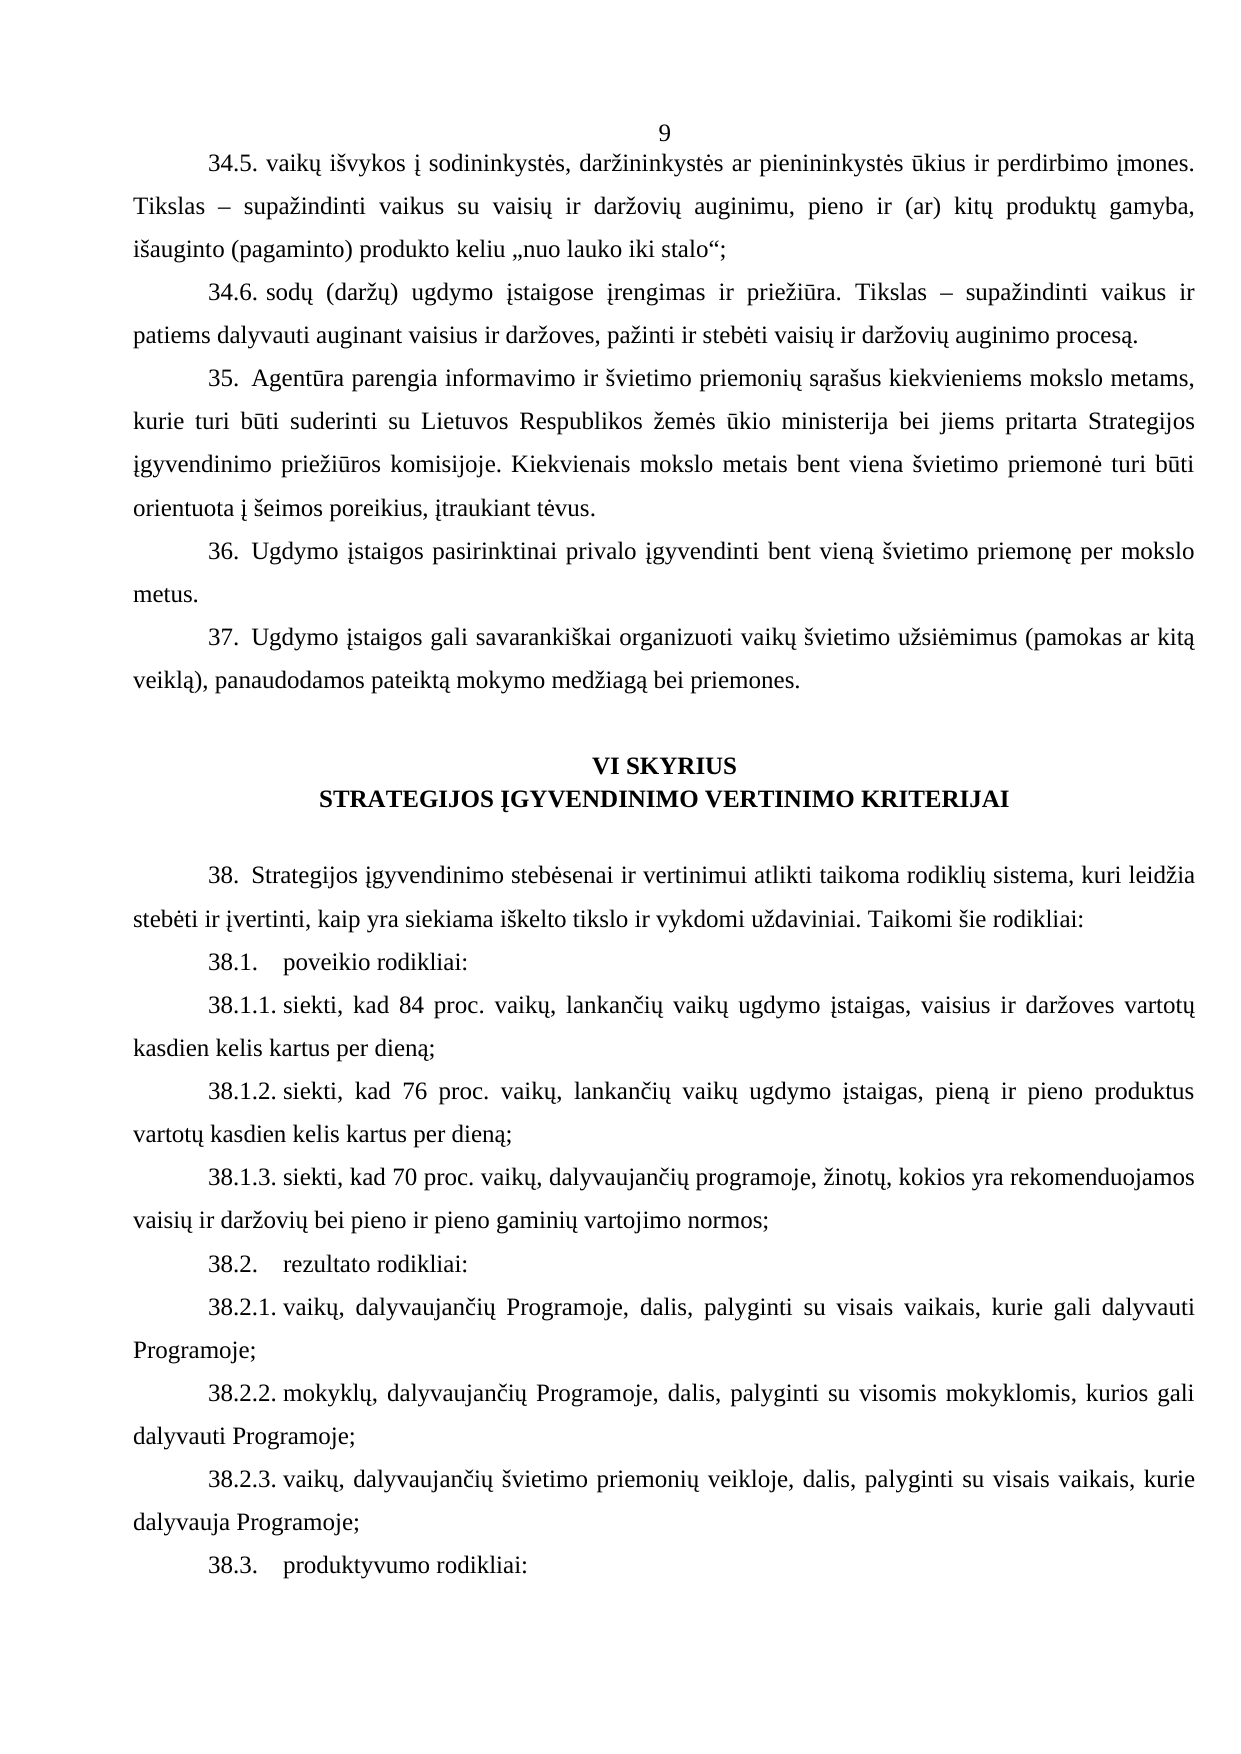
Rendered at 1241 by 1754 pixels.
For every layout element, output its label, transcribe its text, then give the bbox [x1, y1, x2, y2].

text 38.3. produktyvumo rodikliai: [133, 1551, 1196, 1579]
text STRATEGIJOS ĮGYVENDINIMO VERTINIMO KRITERIJAI [133, 784, 1196, 813]
text 38.1.3. siekti, kad 70 proc. vaikų, dalyvaujančių programoje, žinotų, kokios yra rekomenduojamos vaisių ir daržovių bei pieno ir pieno gaminių vartojimo normos; [133, 1162, 1196, 1234]
text 38.2.2. mokyklų, dalyvaujančių Programoje, dalis, palyginti su visomis mokyklomis, kurios gali dalyvauti Programoje; [133, 1378, 1196, 1450]
text 34.5. vaikų išvykos į sodininkystės, daržininkystės ar pienininkystės ūkius ir perdirbimo įmones. Tikslas – supažindinti vaikus su vaisių ir daržovių auginimu, pieno ir (ar) kitų produktų gamyba, išauginto (pagaminto) produkto keliu „nuo lauko iki stalo“; [133, 148, 1196, 263]
text 37. Ugdymo įstaigos gali savarankiškai organizuoti vaikų švietimo užsiėmimus (pamokas ar kitą veiklą), panaudodamos pateiktą mokymo medžiagą bei priemones. [133, 622, 1196, 694]
text 38.1.2. siekti, kad 76 proc. vaikų, lankančių vaikų ugdymo įstaigas, pieną ir pieno produktus vartotų kasdien kelis kartus per dieną; [133, 1076, 1196, 1148]
text VI SKYRIUS [133, 751, 1196, 780]
text 34.6. sodų (daržų) ugdymo įstaigose įrengimas ir priežiūra. Tikslas – supažindinti vaikus ir patiems dalyvauti auginant vaisius ir daržoves, pažinti ir stebėti vaisių ir daržovių auginimo procesą. [133, 277, 1196, 349]
text 35. Agentūra parengia informavimo ir švietimo priemonių sąrašus kiekvieniems mokslo metams, kurie turi būti suderinti su Lietuvos Respublikos žemės ūkio ministerija bei jiems pritarta Strategijos įgyvendinimo priežiūros komisijoje. Kiekvienais mokslo metais bent viena švietimo priemonė turi būti orientuota į šeimos poreikius, įtraukiant tėvus. [133, 363, 1196, 521]
text 38.2.1. vaikų, dalyvaujančių Programoje, dalis, palyginti su visais vaikais, kurie gali dalyvauti Programoje; [133, 1292, 1196, 1364]
text 38.1.1. siekti, kad 84 proc. vaikų, lankančių vaikų ugdymo įstaigas, vaisius ir daržoves vartotų kasdien kelis kartus per dieną; [133, 990, 1196, 1062]
text 36. Ugdymo įstaigos pasirinktinai privalo įgyvendinti bent vieną švietimo priemonę per mokslo metus. [133, 536, 1196, 608]
text 38.1. poveikio rodikliai: [133, 947, 1196, 976]
text 38. Strategijos įgyvendinimo stebėsenai ir vertinimui atlikti taikoma rodiklių sistema, kuri leidžia stebėti ir įvertinti, kaip yra siekiama iškelto tikslo ir vykdomi uždaviniai. Taikomi šie rodikliai: [133, 861, 1196, 932]
text 38.2.3. vaikų, dalyvaujančių švietimo priemonių veikloje, dalis, palyginti su visais vaikais, kurie dalyvauja Programoje; [133, 1464, 1196, 1536]
text 38.2. rezultato rodikliai: [133, 1249, 1196, 1277]
